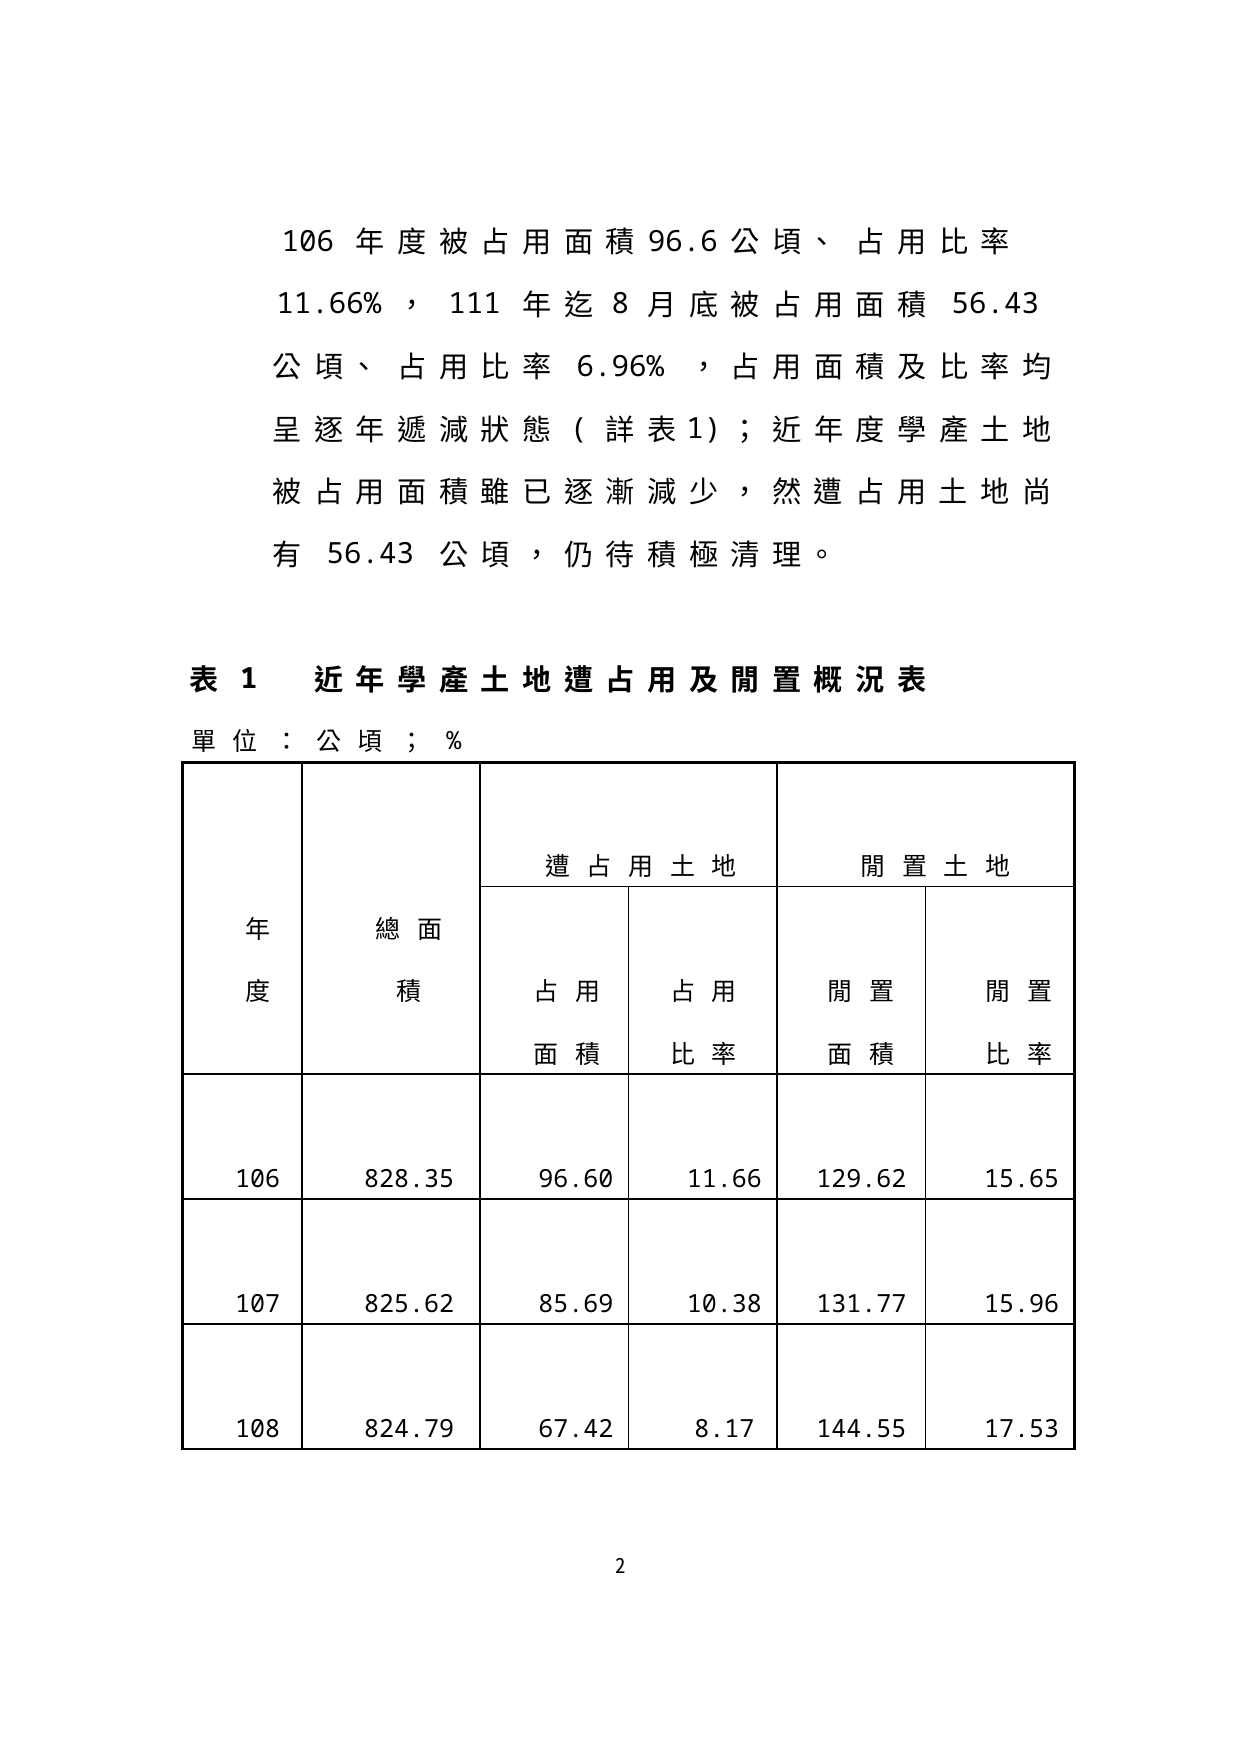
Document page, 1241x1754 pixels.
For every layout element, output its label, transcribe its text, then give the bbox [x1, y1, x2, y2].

table_cell 144.55 [778, 1325, 925, 1448]
table_cell 11.66 [629, 1075, 776, 1198]
table_cell 閒置面積 [778, 887, 925, 1073]
table_cell 占用比率 [629, 887, 776, 1073]
table_cell 閒置比率 [926, 887, 1073, 1073]
text 表1 近年學產土地遭占用及閒置概況表 單位：公頃；% [183, 636, 1058, 761]
table_cell 108 [184, 1325, 301, 1448]
table_header 閒置土地 [778, 764, 1073, 886]
table_cell 85.69 [481, 1200, 628, 1323]
table_cell 10.38 [629, 1200, 776, 1323]
table_cell 106 [184, 1075, 301, 1198]
table_cell 131.77 [778, 1200, 925, 1323]
table_header 遭占用土地 [481, 764, 776, 886]
table_cell 15.96 [926, 1200, 1073, 1323]
table_cell 828.35 [303, 1075, 479, 1198]
table_header 年度 [184, 764, 301, 1073]
table_cell 8.17 [629, 1325, 776, 1448]
table_cell 67.42 [481, 1325, 628, 1448]
table_cell 107 [184, 1200, 301, 1323]
table_header 總面積 [303, 764, 479, 1073]
table_cell 824.79 [303, 1325, 479, 1448]
table_cell 17.53 [926, 1325, 1073, 1448]
table_cell 占用面積 [481, 887, 628, 1073]
text 學產基金自101年度起每年均訂定「國有學產土地被占用清查及處理執行計畫」，據該基金提供106年度迄今土地被占用情形，106年度被占用面積96.6公頃、占用比率11.66%，111年迄8月底被占用面積56.43公頃、占用比率6.96%，占用面積及比率均呈逐年遞減狀態(詳表1)；近年度學產土地被占用面積雖已逐漸減少，然遭占用土地尚有56.43公頃，仍待積極清理。 [261, 198, 1058, 573]
table_cell 825.62 [303, 1200, 479, 1323]
table_cell 96.60 [481, 1075, 628, 1198]
table_cell 129.62 [778, 1075, 925, 1198]
table_cell 15.65 [926, 1075, 1073, 1198]
